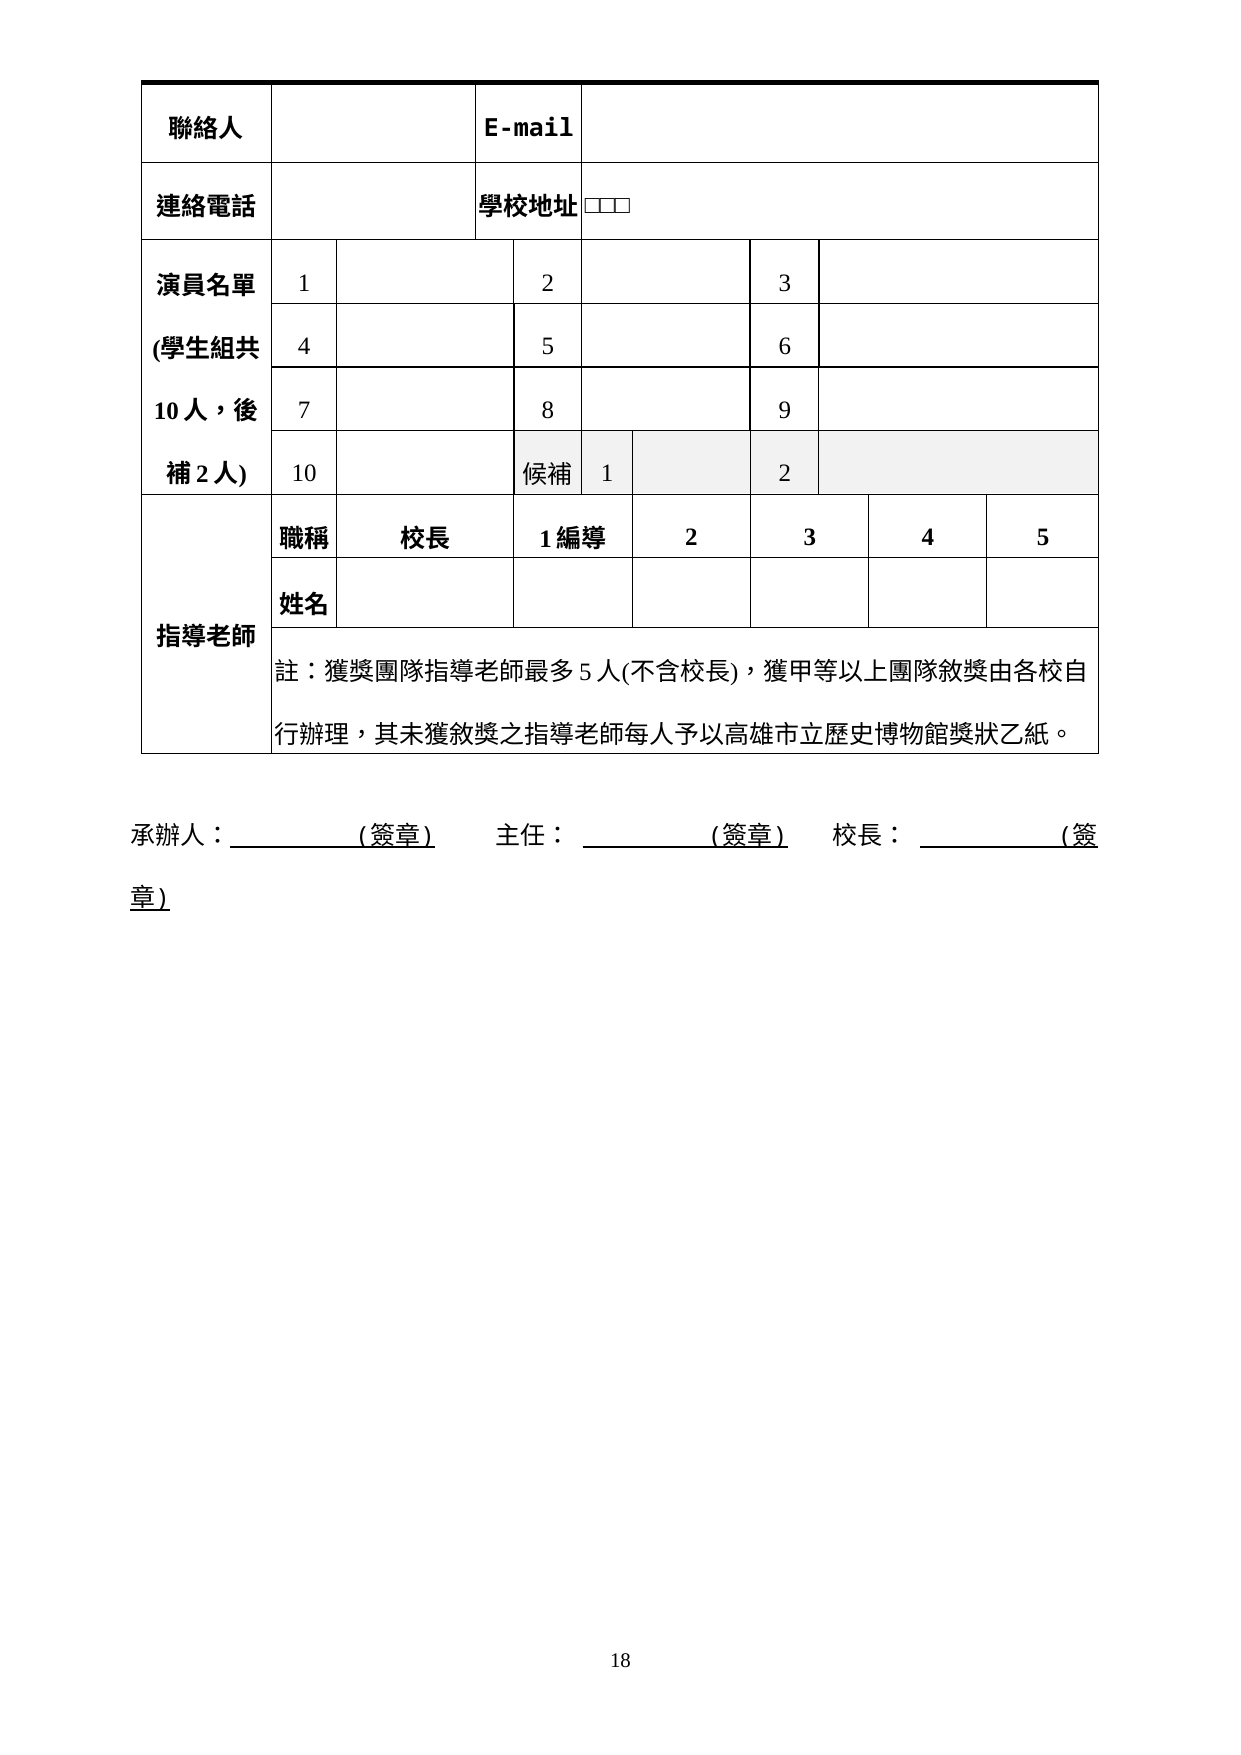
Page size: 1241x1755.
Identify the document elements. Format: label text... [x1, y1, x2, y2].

table_cell [582, 85, 1098, 162]
table_cell 2 [633, 495, 750, 557]
table_cell [819, 431, 1098, 493]
table_cell 5 [987, 495, 1098, 557]
table_cell 2 [751, 431, 818, 493]
table_cell E-mail [476, 85, 581, 162]
table_cell [820, 240, 1098, 303]
table_cell [272, 85, 475, 162]
table_cell [337, 368, 513, 430]
table_cell [633, 558, 750, 627]
table_cell 4 [272, 304, 336, 366]
table_cell 10 [272, 431, 336, 493]
table_cell [272, 163, 475, 239]
table_cell [582, 368, 749, 430]
table_cell [514, 558, 632, 627]
table_cell 5 [515, 304, 581, 366]
table_cell [337, 431, 513, 493]
table_cell [633, 431, 750, 493]
text 承辦人： (簽章) 主任： (簽章) 校長： (簽章) [130, 792, 1110, 917]
table_cell 3 [751, 240, 818, 303]
table_cell [337, 240, 513, 303]
table_cell 校長 [337, 495, 513, 557]
table_cell [337, 558, 513, 627]
table_cell [751, 558, 868, 627]
table_cell 1 [582, 431, 632, 493]
table_cell 職稱 [272, 495, 336, 557]
table_cell 註：獲獎團隊指導老師最多5人(不含校長)，獲甲等以上團隊敘獎由各校自行辦理，其未獲敘獎之指導老師每人予以高雄市立歷史博物館獎狀乙紙。 [272, 628, 1098, 753]
table_cell 8 [515, 368, 581, 430]
table_cell □□□ [582, 163, 1098, 239]
table_cell [869, 558, 986, 627]
table_cell [582, 240, 749, 303]
table_cell 2 [514, 240, 581, 303]
table_cell 4 [869, 495, 986, 557]
table_cell 6 [751, 304, 818, 366]
table_cell [987, 558, 1098, 627]
table_cell 候補 [515, 431, 581, 493]
table_cell [819, 368, 1098, 430]
table_cell [337, 304, 513, 366]
table_cell 7 [272, 368, 336, 430]
table_cell 1編導 [514, 495, 632, 557]
table_cell 聯絡人 [142, 85, 271, 162]
table_cell 連絡電話 [142, 163, 271, 239]
table_cell 姓名 [272, 558, 336, 627]
table_cell 學校地址 [476, 163, 581, 239]
table_cell 3 [751, 495, 868, 557]
table_cell 9 [751, 368, 818, 430]
table_cell [582, 304, 749, 366]
table_cell 1 [272, 240, 336, 303]
table_cell 演員名單 (學生組共10人，後補2人) [142, 240, 271, 493]
table_cell 指導老師 [142, 495, 271, 753]
table_cell [820, 304, 1098, 366]
